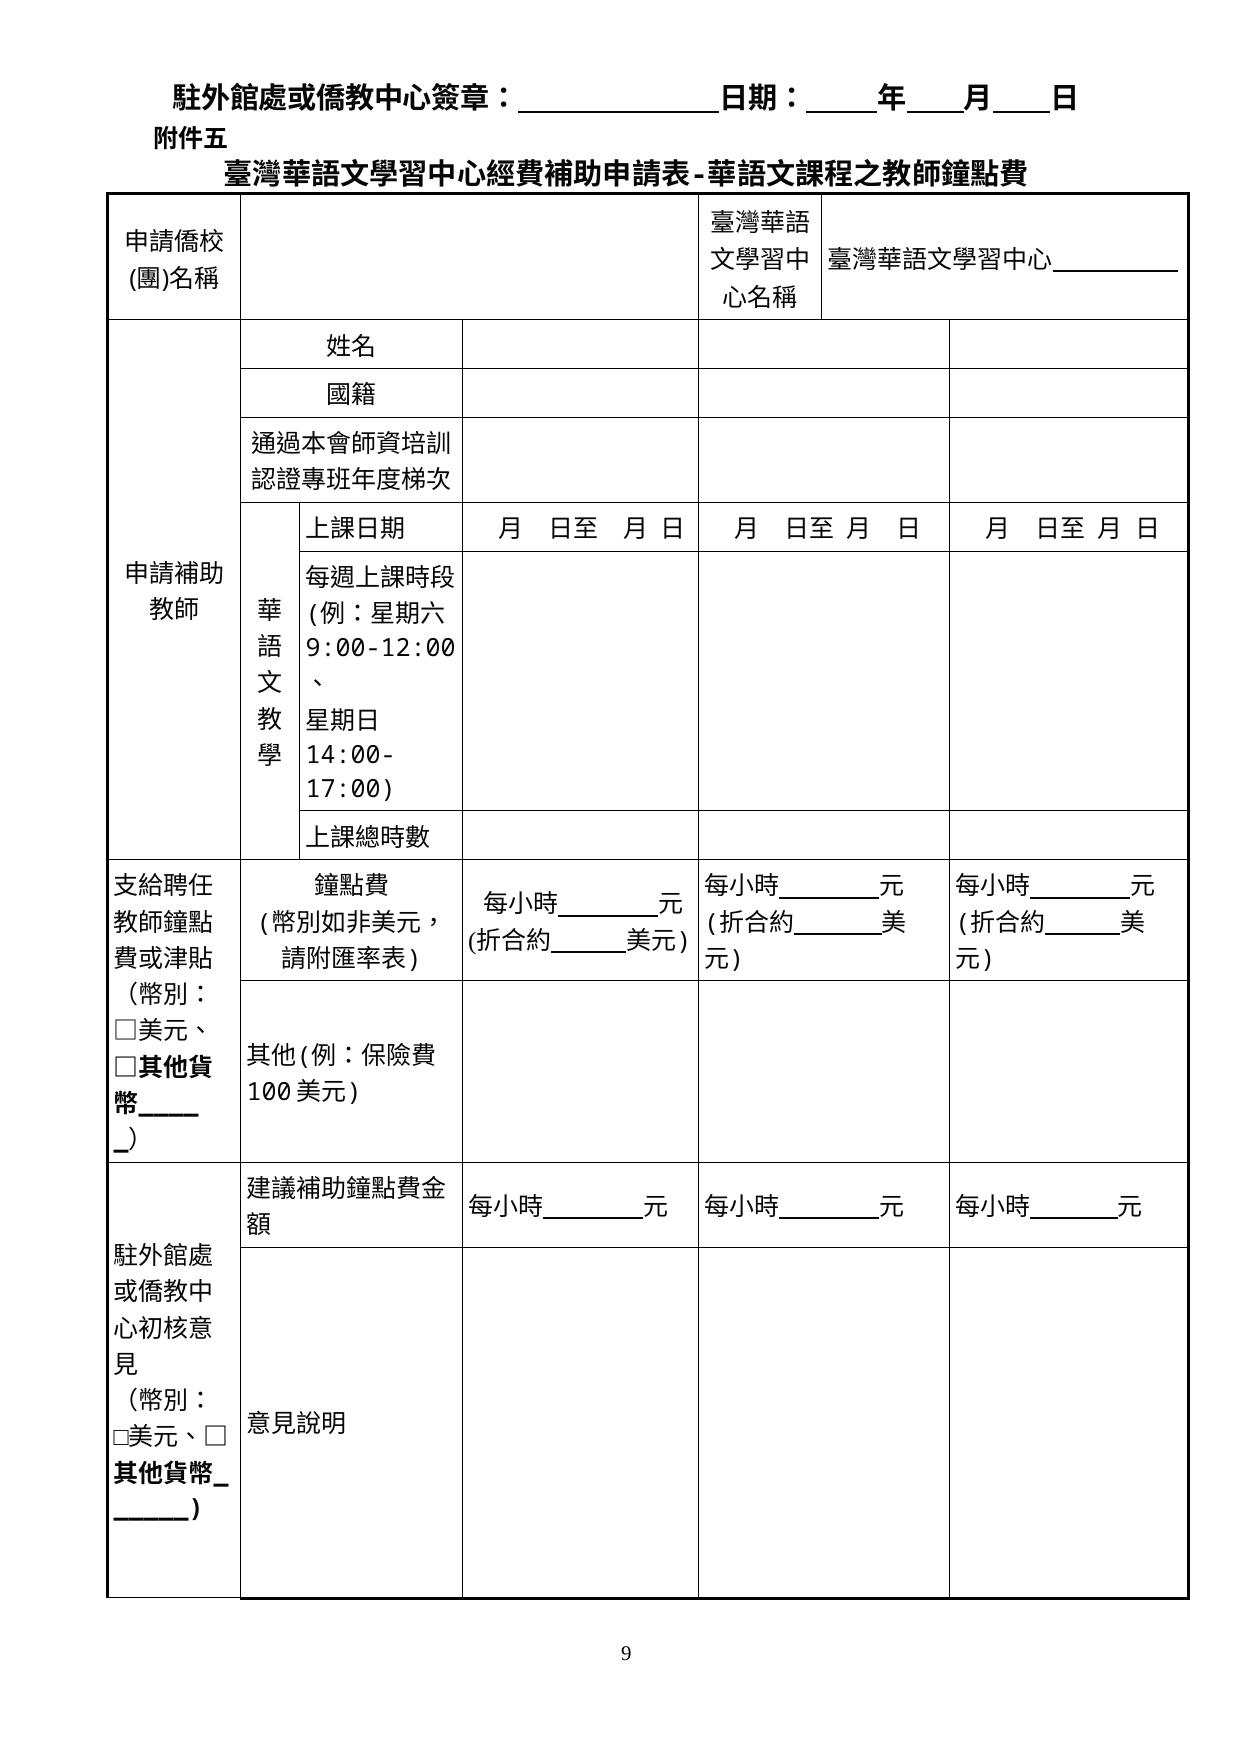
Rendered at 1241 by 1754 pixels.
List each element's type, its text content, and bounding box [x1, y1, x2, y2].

table_cell 每小時 元 [950, 1163, 1187, 1247]
table_cell [463, 418, 698, 502]
table_cell [950, 418, 1187, 502]
text 附件五 [153, 117, 1098, 155]
table_cell 意見說明 [241, 1248, 462, 1597]
table_cell 其他(例：保險費100美元) [241, 981, 462, 1162]
table_cell 每小時 元 [463, 1163, 698, 1247]
table_cell 鐘點費 (幣別如非美元，請附匯率表) [241, 860, 462, 980]
table_cell [699, 369, 949, 417]
table_cell [950, 369, 1187, 417]
table_cell 上課總時數 [300, 811, 462, 859]
text 駐外館處或僑教中心簽章： 日期： 年 月 日 [153, 75, 1098, 117]
table_cell [950, 811, 1187, 859]
table_header 臺灣華語文學習中心 [822, 195, 1187, 319]
table_cell 月 日至 月 日 [950, 503, 1187, 551]
table_cell [699, 811, 949, 859]
table_cell [699, 418, 949, 502]
table_cell [463, 552, 698, 810]
table_cell [950, 320, 1187, 368]
table_header 臺灣華語文學習中心名稱 [699, 195, 821, 319]
table_cell 每小時 元 [699, 1163, 949, 1247]
table_cell [699, 552, 949, 810]
table_cell [950, 552, 1187, 810]
table_cell 每小時 元 (折合約 美元) [950, 860, 1187, 980]
table_cell [699, 320, 949, 368]
table_cell [463, 369, 698, 417]
table_header [241, 195, 698, 319]
table_cell 申請補助教師 [109, 320, 240, 859]
text 臺灣華語文學習中心經費補助申請表-華語文課程之教師鐘點費 [153, 155, 1098, 192]
table_cell [950, 981, 1187, 1162]
table_cell 通過本會師資培訓認證專班年度梯次 [241, 418, 462, 502]
table_cell [463, 320, 698, 368]
table_cell 每小時 元 (折合約 美元) [463, 860, 698, 980]
table_cell [699, 981, 949, 1162]
table_cell 月 日至 月 日 [699, 503, 949, 551]
table_cell 支給聘任教師鐘點費或津貼（幣別：□美元、□其他貨幣_____） [109, 860, 240, 1162]
table_cell 姓名 [241, 320, 462, 368]
table_cell 上課日期 [300, 503, 462, 551]
table_cell [463, 981, 698, 1162]
table_cell 駐外館處或僑教中心初核意見 （幣別： □美元、□其他貨幣______) [109, 1163, 240, 1597]
table_cell [463, 1248, 698, 1597]
table_cell 建議補助鐘點費金額 [241, 1163, 462, 1247]
table_cell 每小時 元 (折合約 美元) [699, 860, 949, 980]
table_cell 華語文教學 [241, 503, 299, 859]
table_cell [699, 1248, 949, 1597]
table_cell 每週上課時段 (例：星期六9:00-12:00、 星期日14:00-17:00) [300, 552, 462, 810]
table_header 申請僑校(團)名稱 [109, 195, 240, 319]
table_cell 月 日至 月 日 [463, 503, 698, 551]
table_cell [463, 811, 698, 859]
table_cell [950, 1248, 1187, 1597]
table_cell 國籍 [241, 369, 462, 417]
